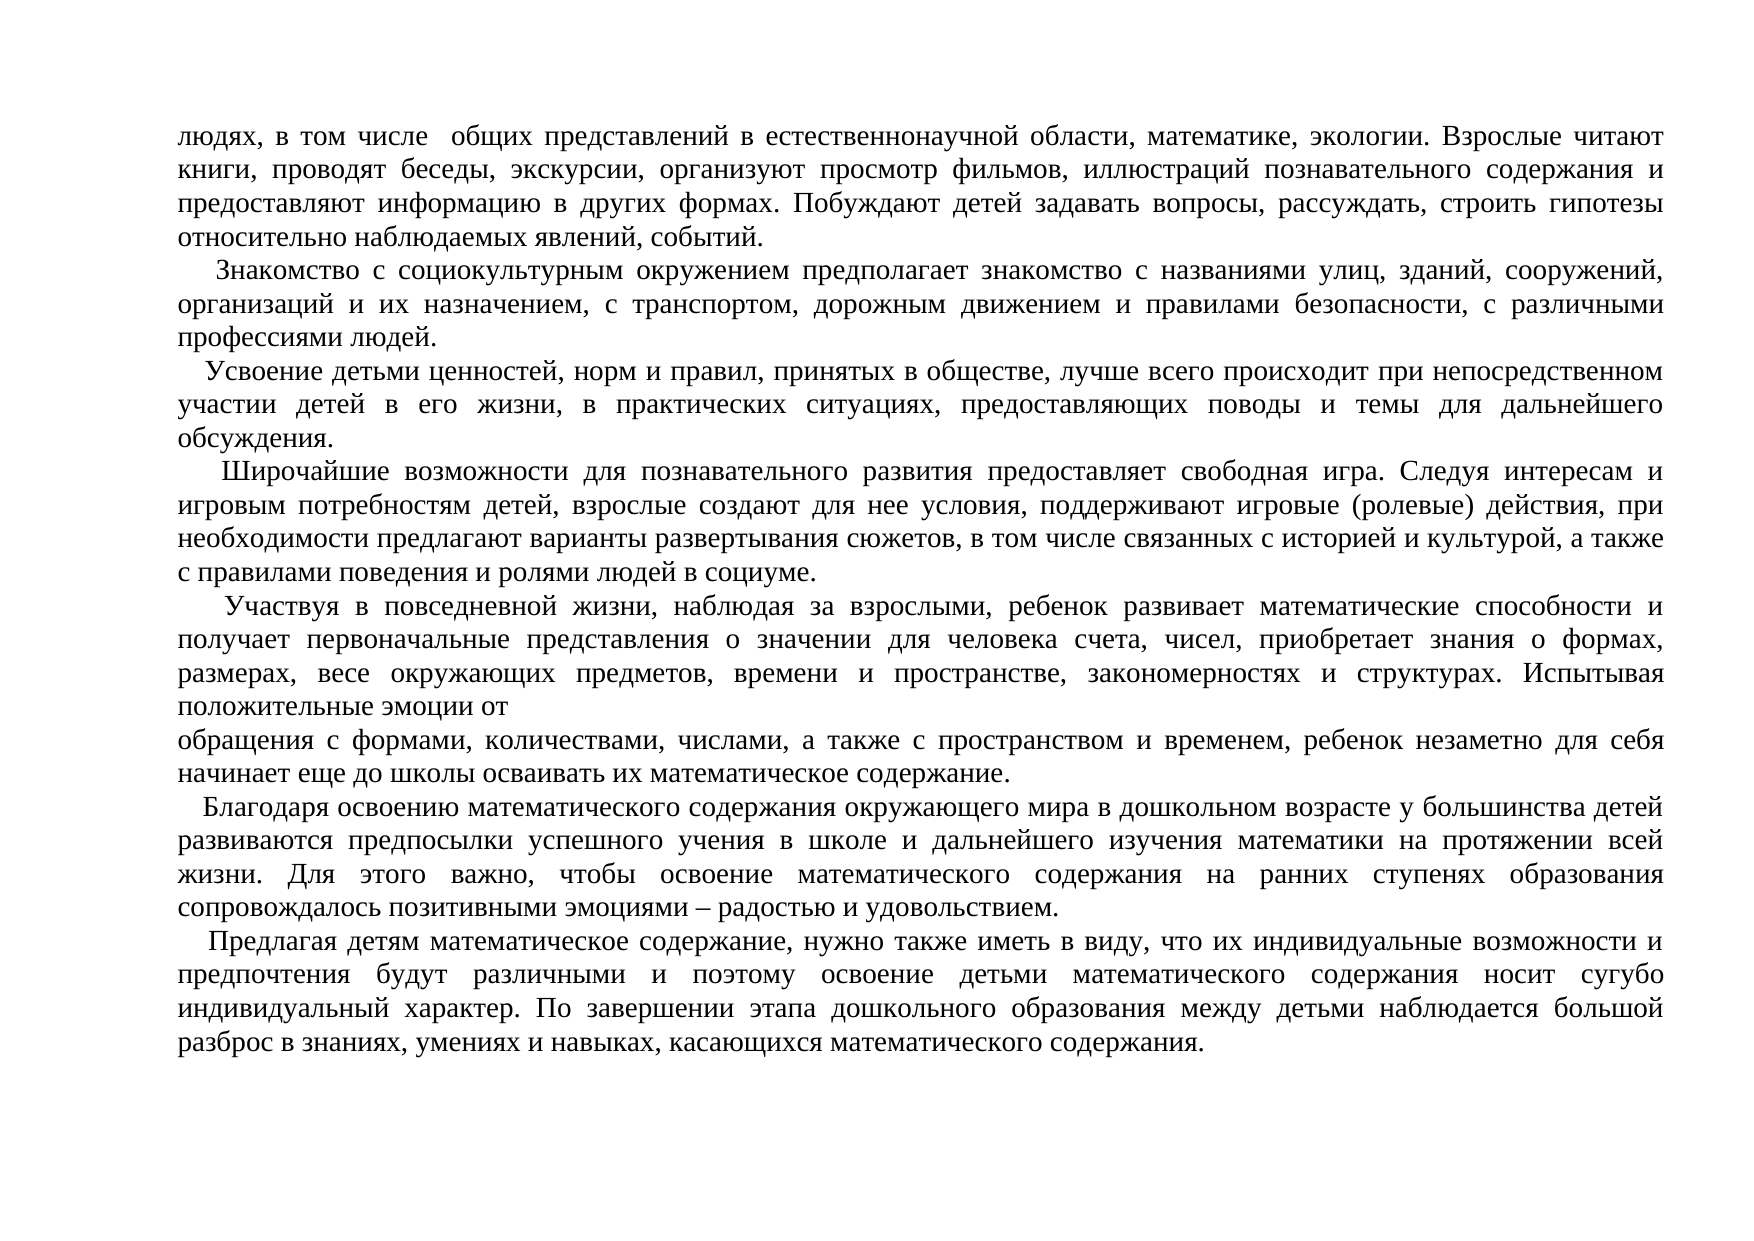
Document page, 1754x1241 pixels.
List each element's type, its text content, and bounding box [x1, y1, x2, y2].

text Благодаря освоению математического содержания окружающего мира в дошкольном возрасте у большинства детей развиваются предпосылки успешного учения в школе и дальнейшего изучения математики на протяжении всей жизни. Для этого важно, чтобы освоение математического содержания на ранних ступенях образования сопровождалось позитивными эмоциями – радостью и удовольствием. [177, 789, 1665, 923]
text обращения с формами, количествами, числами, а также с пространством и временем, ребенок незаметно для себя начинает еще до школы осваивать их математическое содержание. [177, 722, 1665, 789]
text Усвоение детьми ценностей, норм и правил, принятых в обществе, лучше всего происходит при непосредственном участии детей в его жизни, в практических ситуациях, предоставляющих поводы и темы для дальнейшего обсуждения. [177, 353, 1665, 453]
text людях, в том числе общих представлений в естественнонаучной области, математике, экологии. Взрослые читают книги, проводят беседы, экскурсии, организуют просмотр фильмов, иллюстраций познавательного содержания и предоставляют информацию в других формах. Побуждают детей задавать вопросы, рассуждать, строить гипотезы относительно наблюдаемых явлений, событий. [177, 118, 1665, 252]
text Участвуя в повседневной жизни, наблюдая за взрослыми, ребенок развивает математические способности и получает первоначальные представления о значении для человека счета, чисел, приобретает знания о формах, размерах, весе окружающих предметов, времени и пространстве, закономерностях и структурах. Испытывая положительные эмоции от [177, 588, 1665, 722]
text Широчайшие возможности для познавательного развития предоставляет свободная игра. Следуя интересам и игровым потребностям детей, взрослые создают для нее условия, поддерживают игровые (ролевые) действия, при необходимости предлагают варианты развертывания сюжетов, в том числе связанных с историей и культурой, а также с правилами поведения и ролями людей в социуме. [177, 453, 1665, 588]
text Знакомство с социокультурным окружением предполагает знакомство с названиями улиц, зданий, сооружений, организаций и их назначением, с транспортом, дорожным движением и правилами безопасности, с различными профессиями людей. [177, 252, 1665, 353]
text Предлагая детям математическое содержание, нужно также иметь в виду, что их индивидуальные возможности и предпочтения будут различными и поэтому освоение детьми математического содержания носит сугубо индивидуальный характер. По завершении этапа дошкольного образования между детьми наблюдается большой разброс в знаниях, умениях и навыках, касающихся математического содержания. [177, 923, 1665, 1057]
